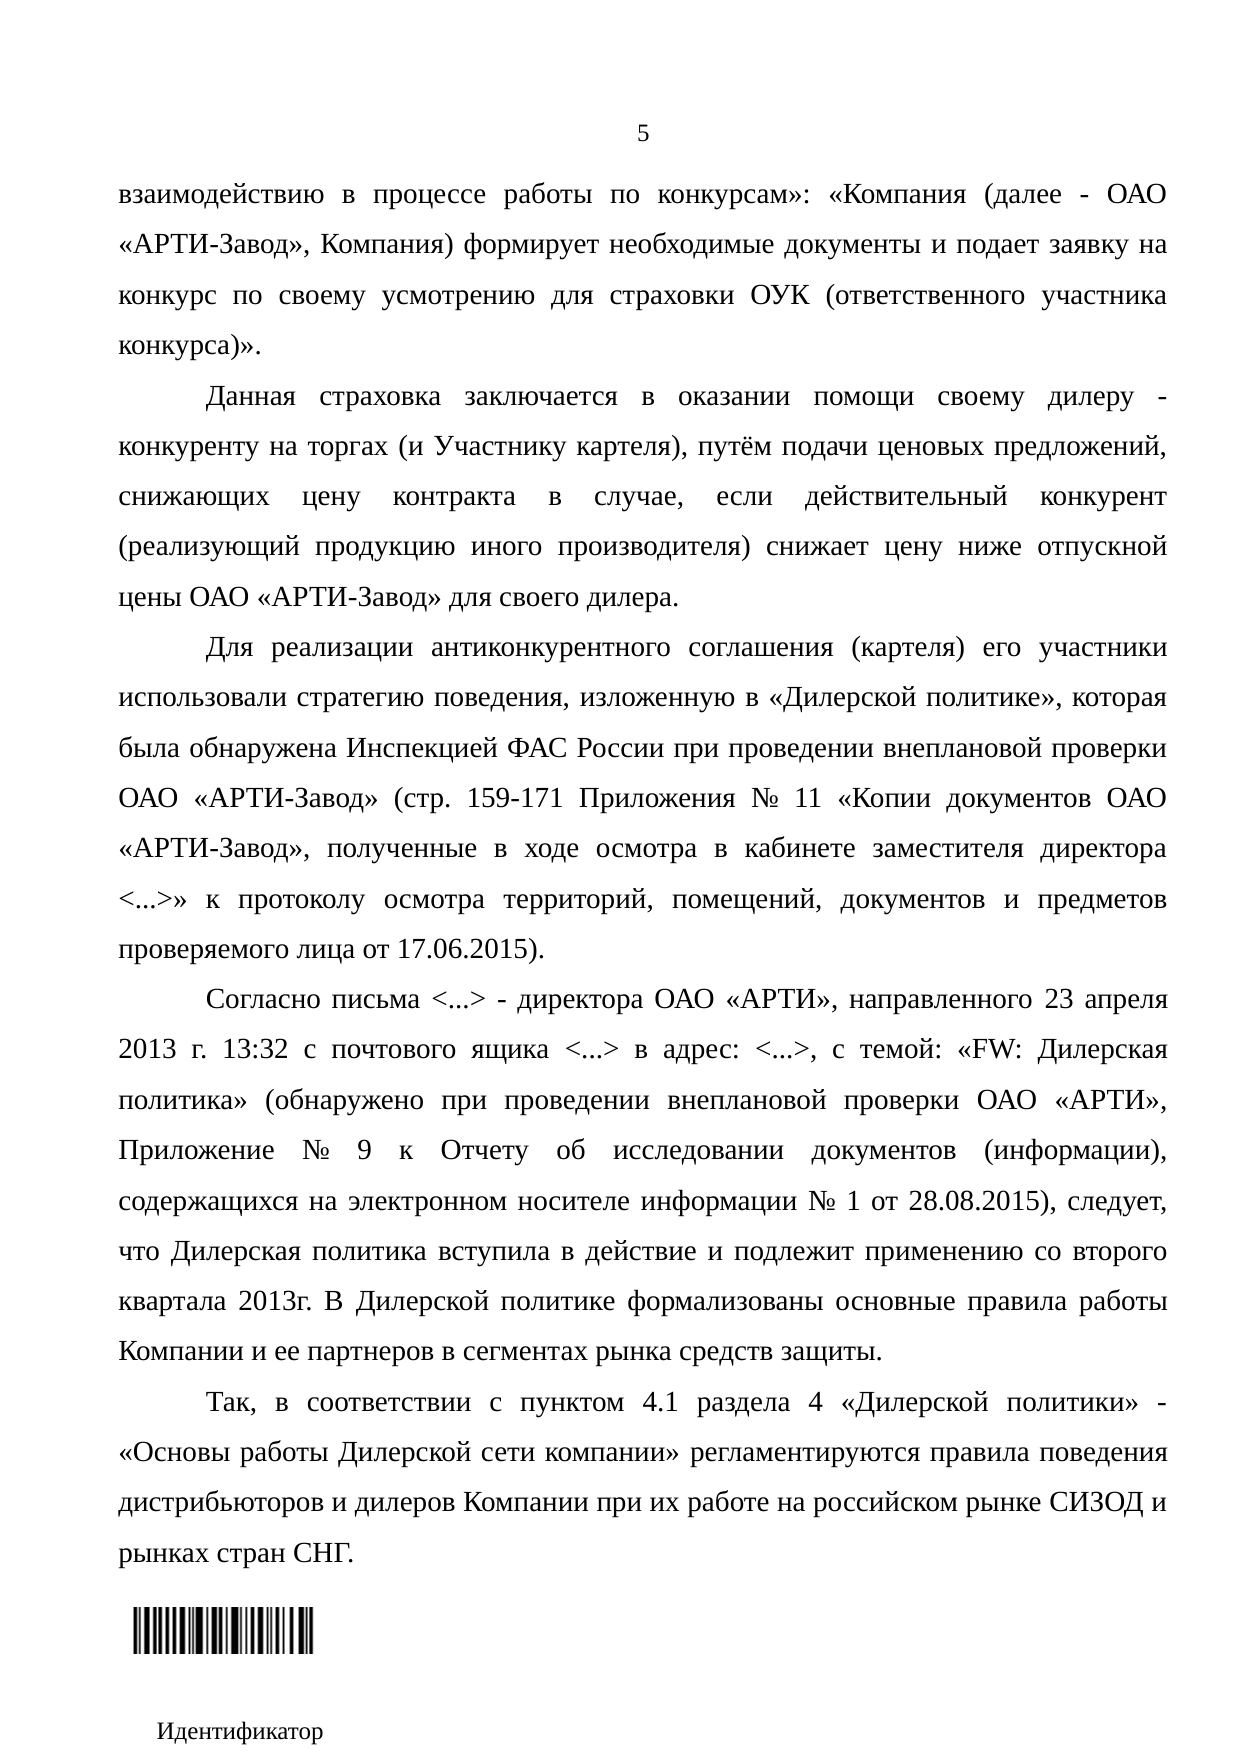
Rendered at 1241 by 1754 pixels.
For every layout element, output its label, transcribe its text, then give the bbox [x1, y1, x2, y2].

text Так, в соответствии с пунктом 4.1 раздела 4 «Дилерской политики» - «Основы работы Дилерской сети компании» регламентируются правила поведения дистрибьюторов и дилеров Компании при их работе на российском рынке СИЗОД и рынках стран СНГ. [118, 1384, 1168, 1568]
picture [118, 1607, 331, 1654]
text Для реализации антиконкурентного соглашения (картеля) его участники использовали стратегию поведения, изложенную в «Дилерской политике», которая была обнаружена Инспекцией ФАС России при проведении внеплановой проверки ОАО «АРТИ-Завод» (стр. 159-171 Приложения № 11 «Копии документов ОАО «АРТИ-Завод», полученные в ходе осмотра в кабинете заместителя директора <...>» к протоколу осмотра территорий, помещений, документов и предметов проверяемого лица от 17.06.2015). [118, 629, 1168, 964]
text взаимодействию в процессе работы по конкурсам»: «Компания (далее - ОАО «АРТИ-Завод», Компания) формирует необходимые документы и подает заявку на конкурс по своему усмотрению для страховки ОУК (ответственного участника конкурса)». [118, 176, 1168, 361]
text Согласно письма <...> - директора ОАО «АРТИ», направленного 23 апреля 2013 г. 13:32 с почтового ящика <...> в адрес: <...>, с темой: «FW: Дилерская политика» (обнаружено при проведении внеплановой проверки ОАО «АРТИ», Приложение № 9 к Отчету об исследовании документов (информации), содержащихся на электронном носителе информации № 1 от 28.08.2015), следует, что Дилерская политика вступила в действие и подлежит применению со второго квартала 2013г. В Дилерской политике формализованы основные правила работы Компании и ее партнеров в сегментах рынка средств защиты. [118, 981, 1168, 1367]
text Данная страховка заключается в оказании помощи своему дилеру - конкуренту на торгах (и Участнику картеля), путём подачи ценовых предложений, снижающих цену контракта в случае, если действительный конкурент (реализующий продукцию иного производителя) снижает цену ниже отпускной цены ОАО «АРТИ-Завод» для своего дилера. [118, 378, 1168, 612]
